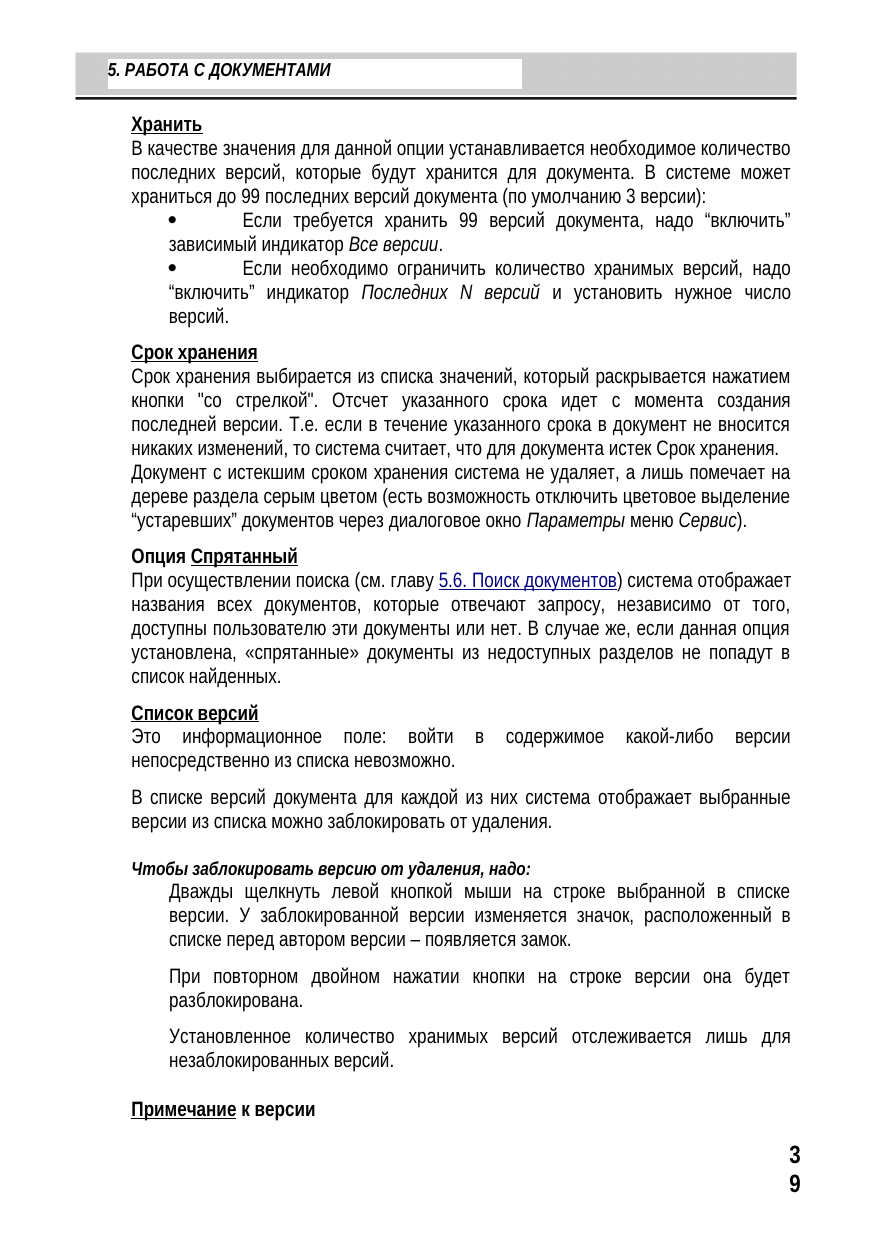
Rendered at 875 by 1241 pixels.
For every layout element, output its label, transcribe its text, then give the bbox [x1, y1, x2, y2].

list Если необходимо ограничить количество хранимых версий, надо “включить” индикатор Последних N версий и установить нужное число версий. [169, 256, 791, 327]
text При повторном двойном нажатии кнопки на строке версии она будет разблокирована. [169, 964, 791, 1012]
text В списке версий документа для каждой из них система отображает выбранные версии из списка можно заблокировать от удаления. [131, 785, 791, 833]
text Установленное количество хранимых версий отслеживается лишь для незаблокированных версий. [169, 1024, 791, 1072]
text В качестве значения для данной опции устанавливается необходимое количество последних версий, которые будут хранится для документа. В системе может храниться до 99 последних версий документа (по умолчанию 3 версии): [131, 136, 791, 208]
text Срок хранения выбирается из списка значений, который раскрывается нажатием кнопки "со стрелкой". Отсчет указанного срока идет с момента создания последней версии. Т.е. если в течение указанного срока в документ не вносится никаких изменений, то система считает, что для документа истек Срок хранения. [131, 364, 791, 460]
text Примечание к версии [131, 1097, 791, 1121]
text Список версий [131, 700, 791, 724]
text Это информационное поле: войти в содержимое какой-либо версии непосредственно из списка невозможно. [131, 724, 791, 772]
text Чтобы заблокировать версию от удаления, надо: [131, 858, 791, 879]
text Дважды щелкнуть левой кнопкой мыши на строке выбранной в списке версии. У заблокированной версии изменяется значок, расположенный в списке перед автором версии – появляется замок. [169, 879, 791, 951]
text Срок хранения [131, 340, 791, 364]
text Опция Спрятанный [131, 544, 791, 568]
text Хранить [131, 112, 791, 136]
text Документ с истекшим сроком хранения система не удаляет, а лишь помечает на дереве раздела серым цветом (есть возможность отключить цветовое выделение “устаревших” документов через диалоговое окно Параметры меню Сервис). [131, 460, 791, 532]
text При осуществлении поиска (см. главу 5.6. Поиск документов) система отображает названия всех документов, которые отвечают запросу, независимо от того, доступны пользователю эти документы или нет. В случае же, если данная опция установлена, «спрятанные» документы из недоступных разделов не попадут в список найденных. [131, 568, 791, 688]
list Если требуется хранить 99 версий документа, надо “включить” зависимый индикатор Все версии. [169, 208, 791, 256]
